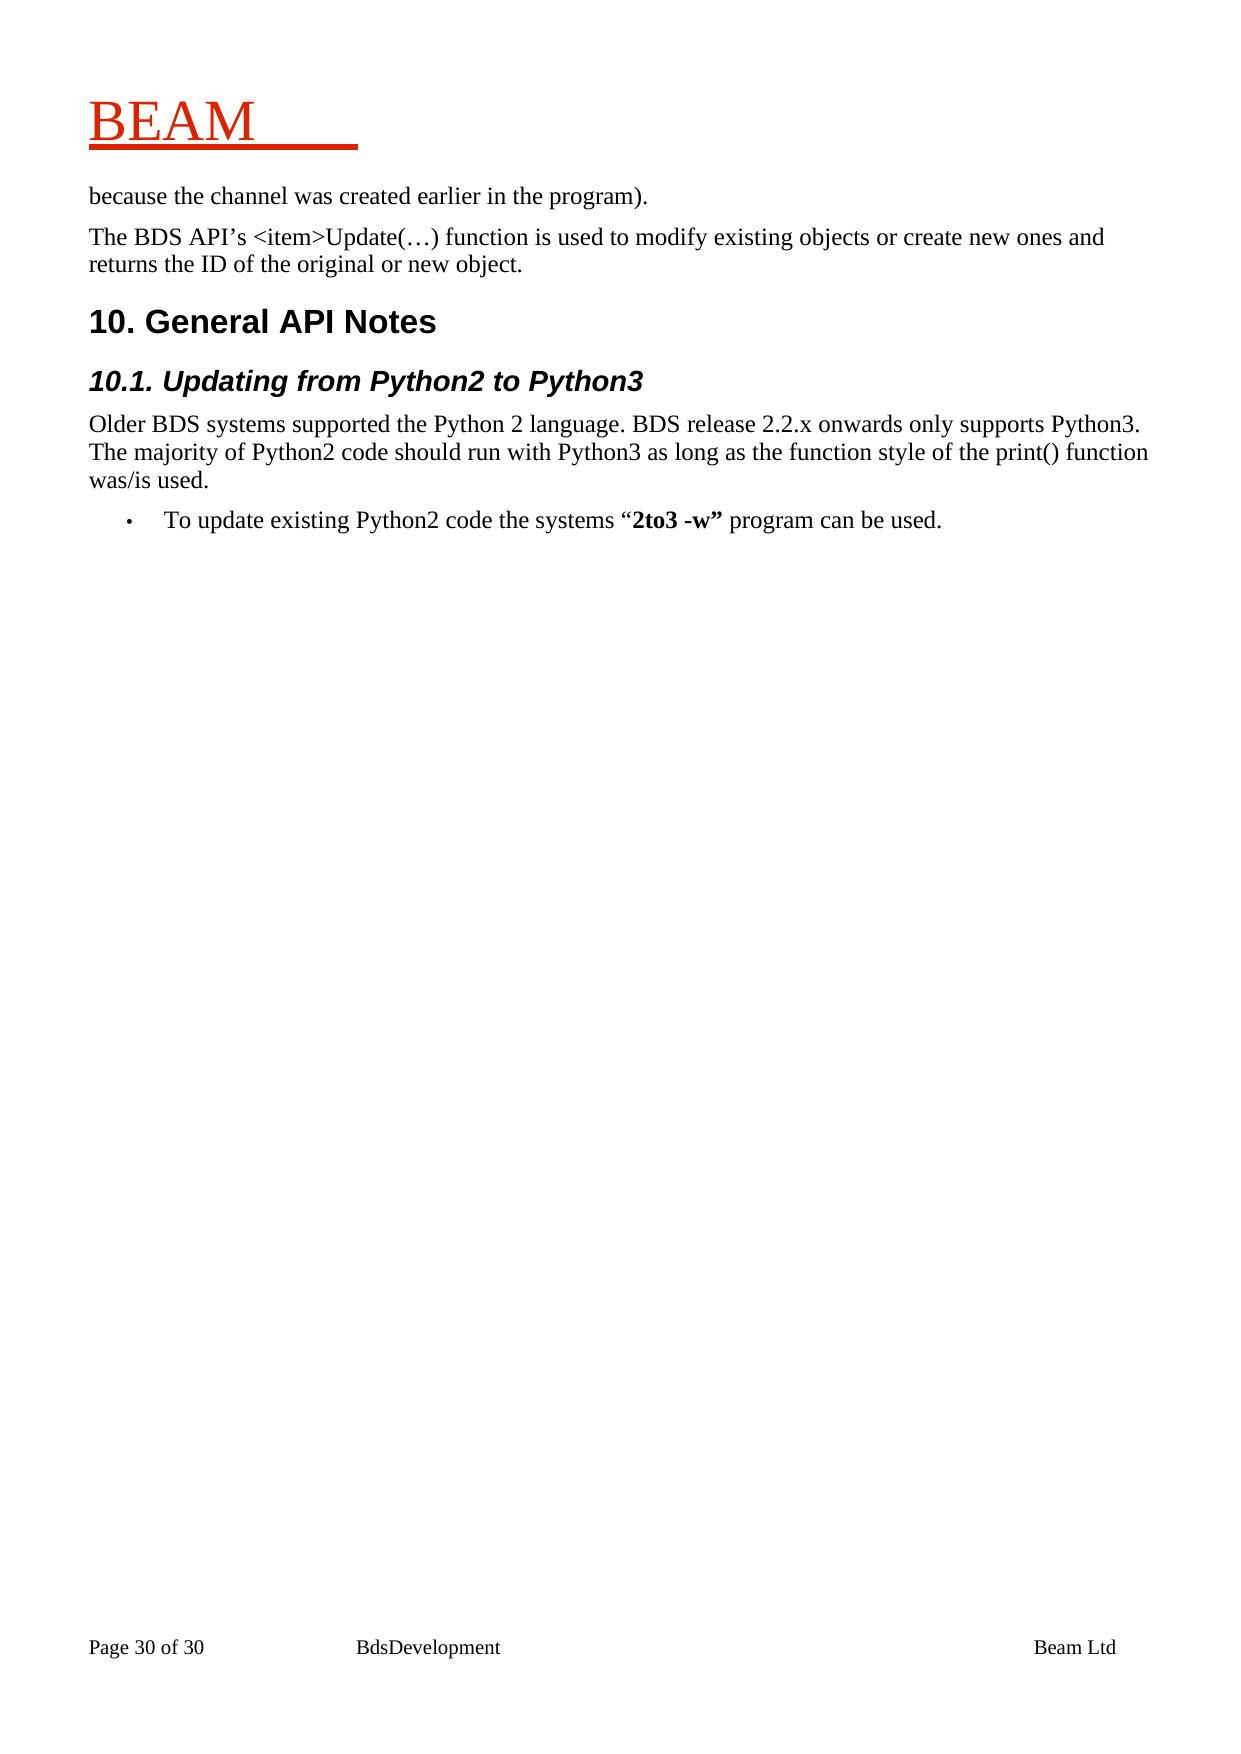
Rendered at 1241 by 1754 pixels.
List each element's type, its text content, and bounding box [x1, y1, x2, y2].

text Older BDS systems supported the Python 2 language. BDS release 2.2.x onwards only supports Python3. The majority of Python2 code should run with Python3 as long as the function style of the print() function was/is used. [88, 411, 1152, 494]
subtitle General API Notes [88, 303, 1152, 340]
text because the channel was created earlier in the program). [88, 182, 1152, 210]
list To update existing Python2 code the systems “2to3 -w” program can be used. [126, 506, 1152, 534]
text The BDS API’s <item>Update(…) function is used to modify existing objects or create new ones and returns the ID of the original or new object. [88, 223, 1152, 278]
subtitle Updating from Python2 to Python3 [88, 365, 1152, 398]
